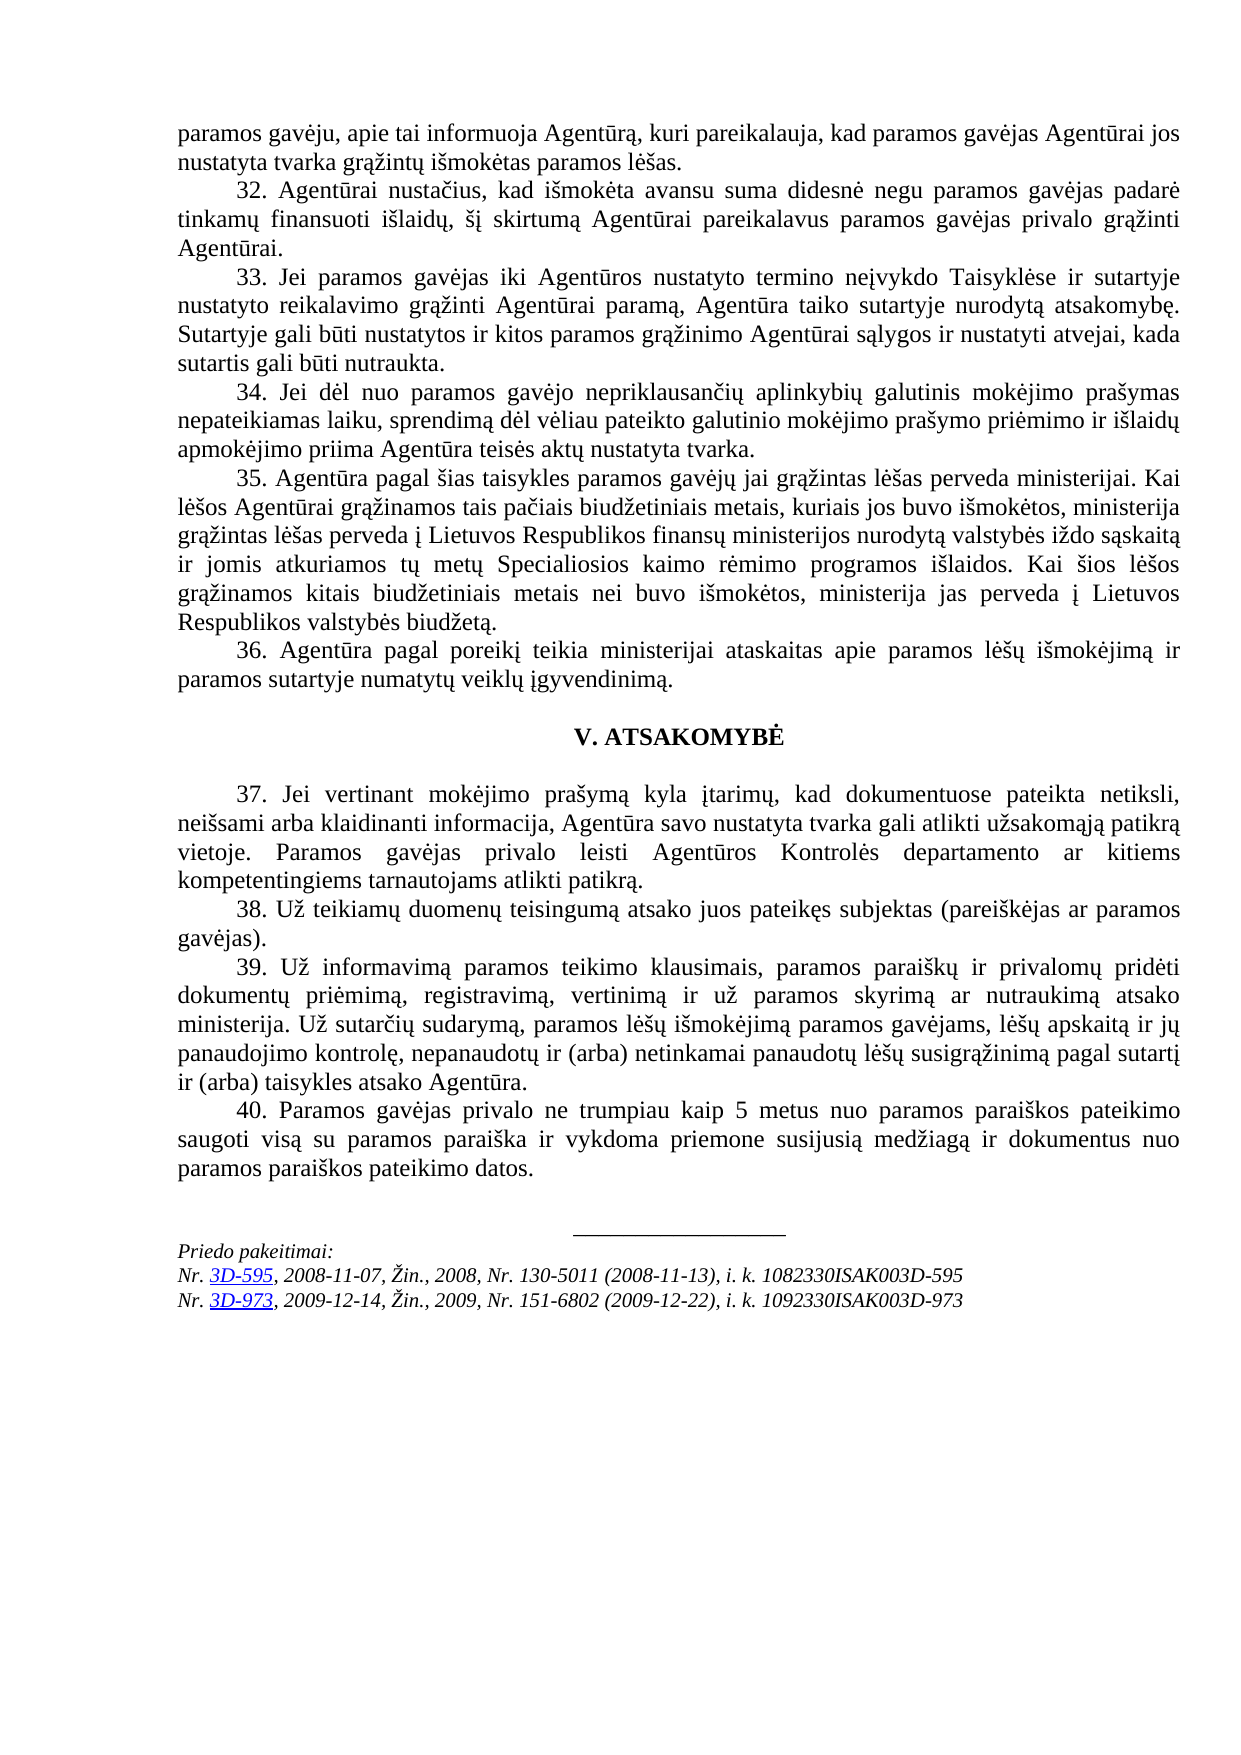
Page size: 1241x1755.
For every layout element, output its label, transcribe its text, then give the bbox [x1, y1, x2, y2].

text 37. Jei vertinant mokėjimo prašymą kyla įtarimų, kad dokumentuose pateikta netiksli, neišsami arba klaidinanti informacija, Agentūra savo nustatyta tvarka gali atlikti užsakomąją patikrą vietoje. Paramos gavėjas privalo leisti Agentūros Kontrolės departamento ar kitiems kompetentingiems tarnautojams atlikti patikrą. [177, 779, 1181, 894]
text 36. Agentūra pagal poreikį teikia ministerijai ataskaitas apie paramos lėšų išmokėjimą ir paramos sutartyje numatytų veiklų įgyvendinimą. [177, 636, 1181, 693]
text 35. Agentūra pagal šias taisykles paramos gavėjų jai grąžintas lėšas perveda ministerijai. Kai lėšos Agentūrai grąžinamos tais pačiais biudžetiniais metais, kuriais jos buvo išmokėtos, ministerija grąžintas lėšas perveda į Lietuvos Respublikos finansų ministerijos nurodytą valstybės iždo sąskaitą ir jomis atkuriamos tų metų Specialiosios kaimo rėmimo programos išlaidos. Kai šios lėšos grąžinamos kitais biudžetiniais metais nei buvo išmokėtos, ministerija jas perveda į Lietuvos Respublikos valstybės biudžetą. [177, 463, 1181, 636]
text _________________ [177, 1211, 1181, 1239]
text paramos gavėju, apie tai informuoja Agentūrą, kuri pareikalauja, kad paramos gavėjas Agentūrai jos nustatyta tvarka grąžintų išmokėtas paramos lėšas. [177, 118, 1181, 176]
text 32. Agentūrai nustačius, kad išmokėta avansu suma didesnė negu paramos gavėjas padarė tinkamų finansuoti išlaidų, šį skirtumą Agentūrai pareikalavus paramos gavėjas privalo grąžinti Agentūrai. [177, 176, 1181, 262]
text 39. Už informavimą paramos teikimo klausimais, paramos paraiškų ir privalomų pridėti dokumentų priėmimą, registravimą, vertinimą ir už paramos skyrimą ar nutraukimą atsako ministerija. Už sutarčių sudarymą, paramos lėšų išmokėjimą paramos gavėjams, lėšų apskaitą ir jų panaudojimo kontrolę, nepanaudotų ir (arba) netinkamai panaudotų lėšų susigrąžinimą pagal sutartį ir (arba) taisykles atsako Agentūra. [177, 952, 1181, 1096]
text V. ATSAKOMYBĖ [177, 722, 1181, 751]
text 40. Paramos gavėjas privalo ne trumpiau kaip 5 metus nuo paramos paraiškos pateikimo saugoti visą su paramos paraiška ir vykdoma priemone susijusią medžiagą ir dokumentus nuo paramos paraiškos pateikimo datos. [177, 1096, 1181, 1182]
text Priedo pakeitimai: [177, 1239, 1181, 1263]
text Nr. 3D-973, 2009-12-14, Žin., 2009, Nr. 151-6802 (2009-12-22), i. k. 1092330ISAK003D-973 [177, 1287, 1181, 1312]
text 33. Jei paramos gavėjas iki Agentūros nustatyto termino neįvykdo Taisyklėse ir sutartyje nustatyto reikalavimo grąžinti Agentūrai paramą, Agentūra taiko sutartyje nurodytą atsakomybę. Sutartyje gali būti nustatytos ir kitos paramos grąžinimo Agentūrai sąlygos ir nustatyti atvejai, kada sutartis gali būti nutraukta. [177, 262, 1181, 377]
text Nr. 3D-595, 2008-11-07, Žin., 2008, Nr. 130-5011 (2008-11-13), i. k. 1082330ISAK003D-595 [177, 1263, 1181, 1287]
text 34. Jei dėl nuo paramos gavėjo nepriklausančių aplinkybių galutinis mokėjimo prašymas nepateikiamas laiku, sprendimą dėl vėliau pateikto galutinio mokėjimo prašymo priėmimo ir išlaidų apmokėjimo priima Agentūra teisės aktų nustatyta tvarka. [177, 377, 1181, 463]
text 38. Už teikiamų duomenų teisingumą atsako juos pateikęs subjektas (pareiškėjas ar paramos gavėjas). [177, 894, 1181, 952]
